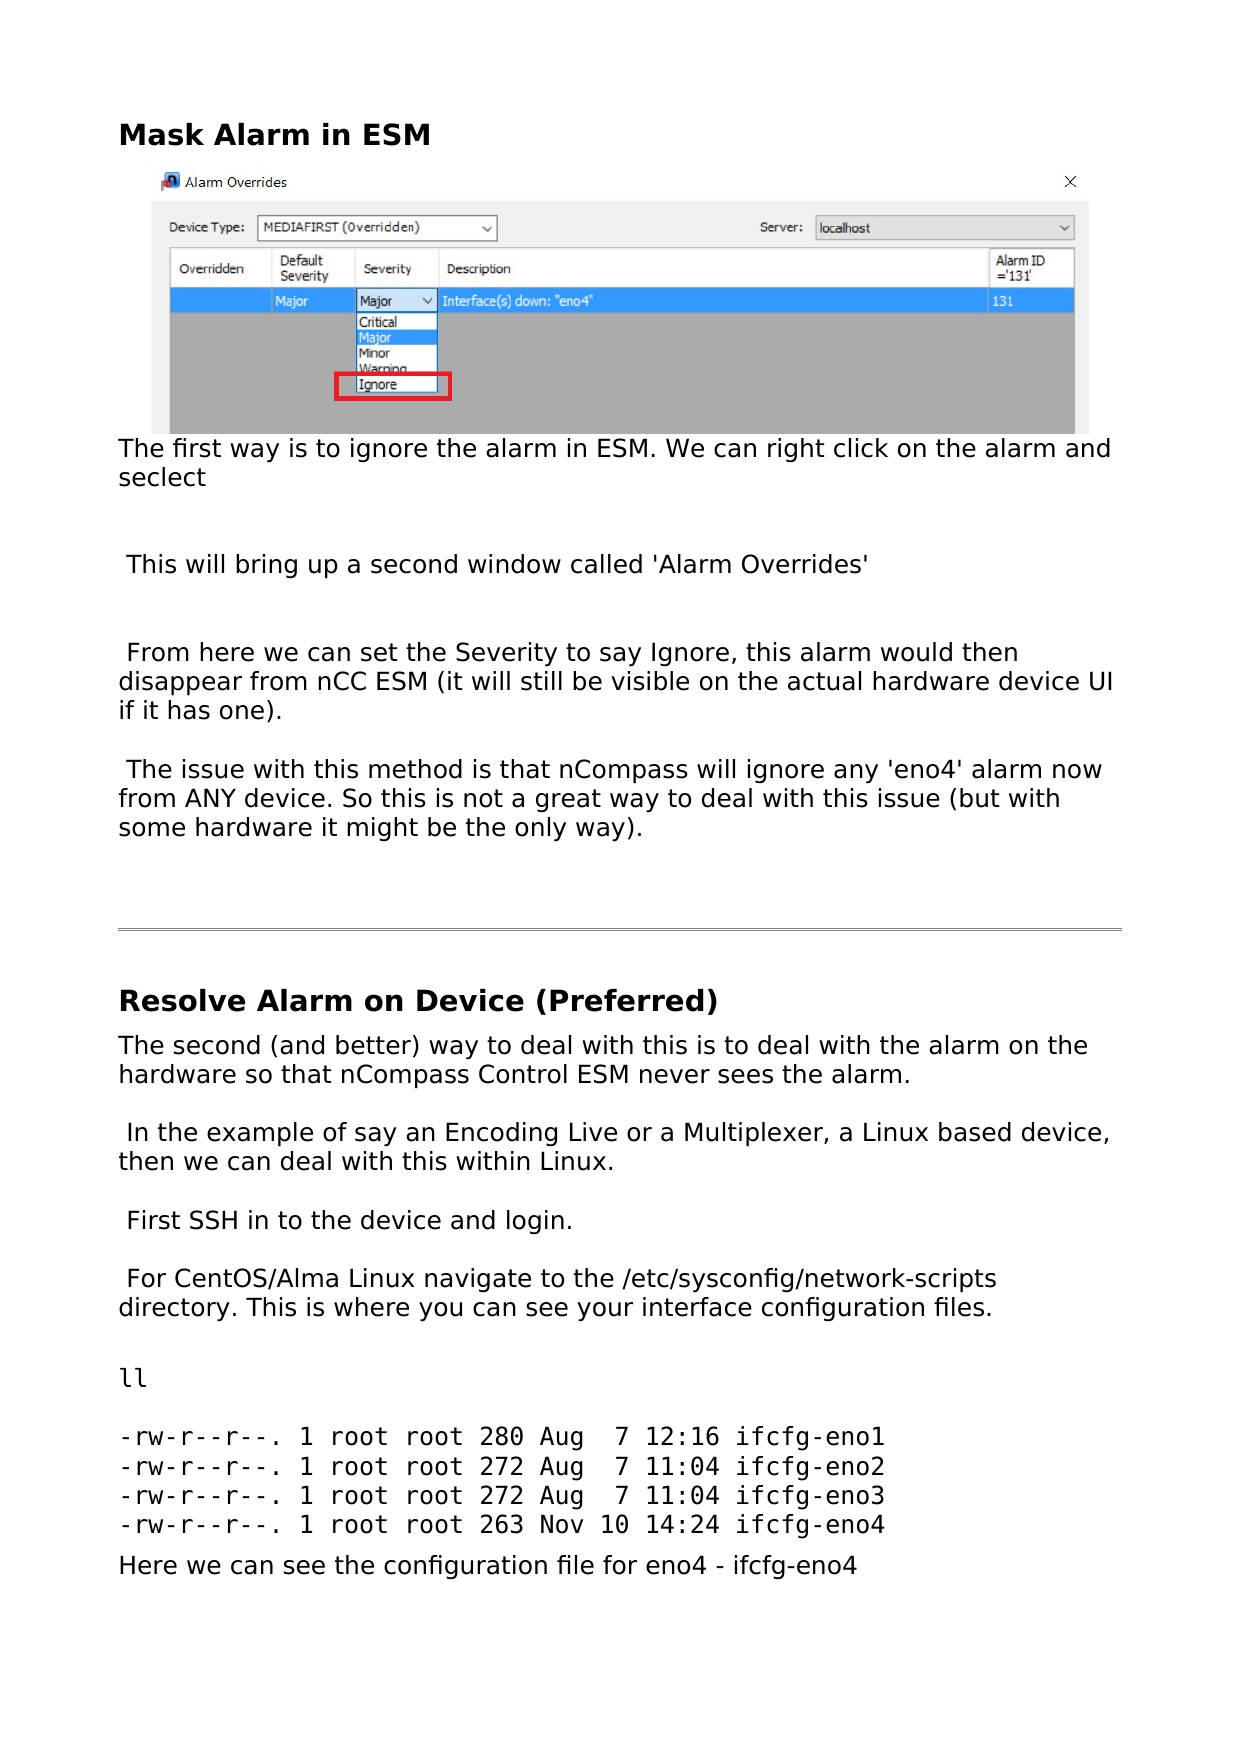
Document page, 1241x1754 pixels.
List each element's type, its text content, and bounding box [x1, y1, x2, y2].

subtitle Resolve Alarm on Device (Preferred) [118, 984, 1122, 1018]
text The first way is to ignore the alarm in ESM. We can right click on the alarm and seclect This will bring up a second window called 'Alarm Overrides' From here we can set the Severity to say Ignore, this alarm would then disappear from nCC ESM (it will still be visible on the actual hardware device UI if it has one). The issue with this method is that nCompass will ignore any 'eno4' alarm now from ANY device. So this is not a great way to deal with this issue (but with some hardware it might be the only way). [118, 164, 1122, 901]
subtitle Mask Alarm in ESM [118, 118, 1122, 152]
picture [151, 164, 1089, 434]
text The second (and better) way to deal with this is to deal with the alarm on the hardware so that nCompass Control ESM never sees the alarm. In the example of say an Encoding Live or a Multiplexer, a Linux based device, then we can deal with this within Linux. First SSH in to the device and login. For CentOS/Alma Linux navigate to the /etc/sysconfig/network-scripts directory. This is where you can see your interface configuration files. [118, 1031, 1122, 1352]
text ll -rw-r--r--. 1 root root 280 Aug 7 12:16 ifcfg-eno1 -rw-r--r--. 1 root root 272 Aug 7 11:04 ifcfg-eno2 -rw-r--r--. 1 root root 272 Aug 7 11:04 ifcfg-eno3 -rw-r--r--. 1 root root 263 Nov 10 14:24 ifcfg-eno4 [118, 1364, 1122, 1539]
text Here we can see the configuration file for eno4 - ifcfg-eno4 [118, 1551, 1122, 1609]
